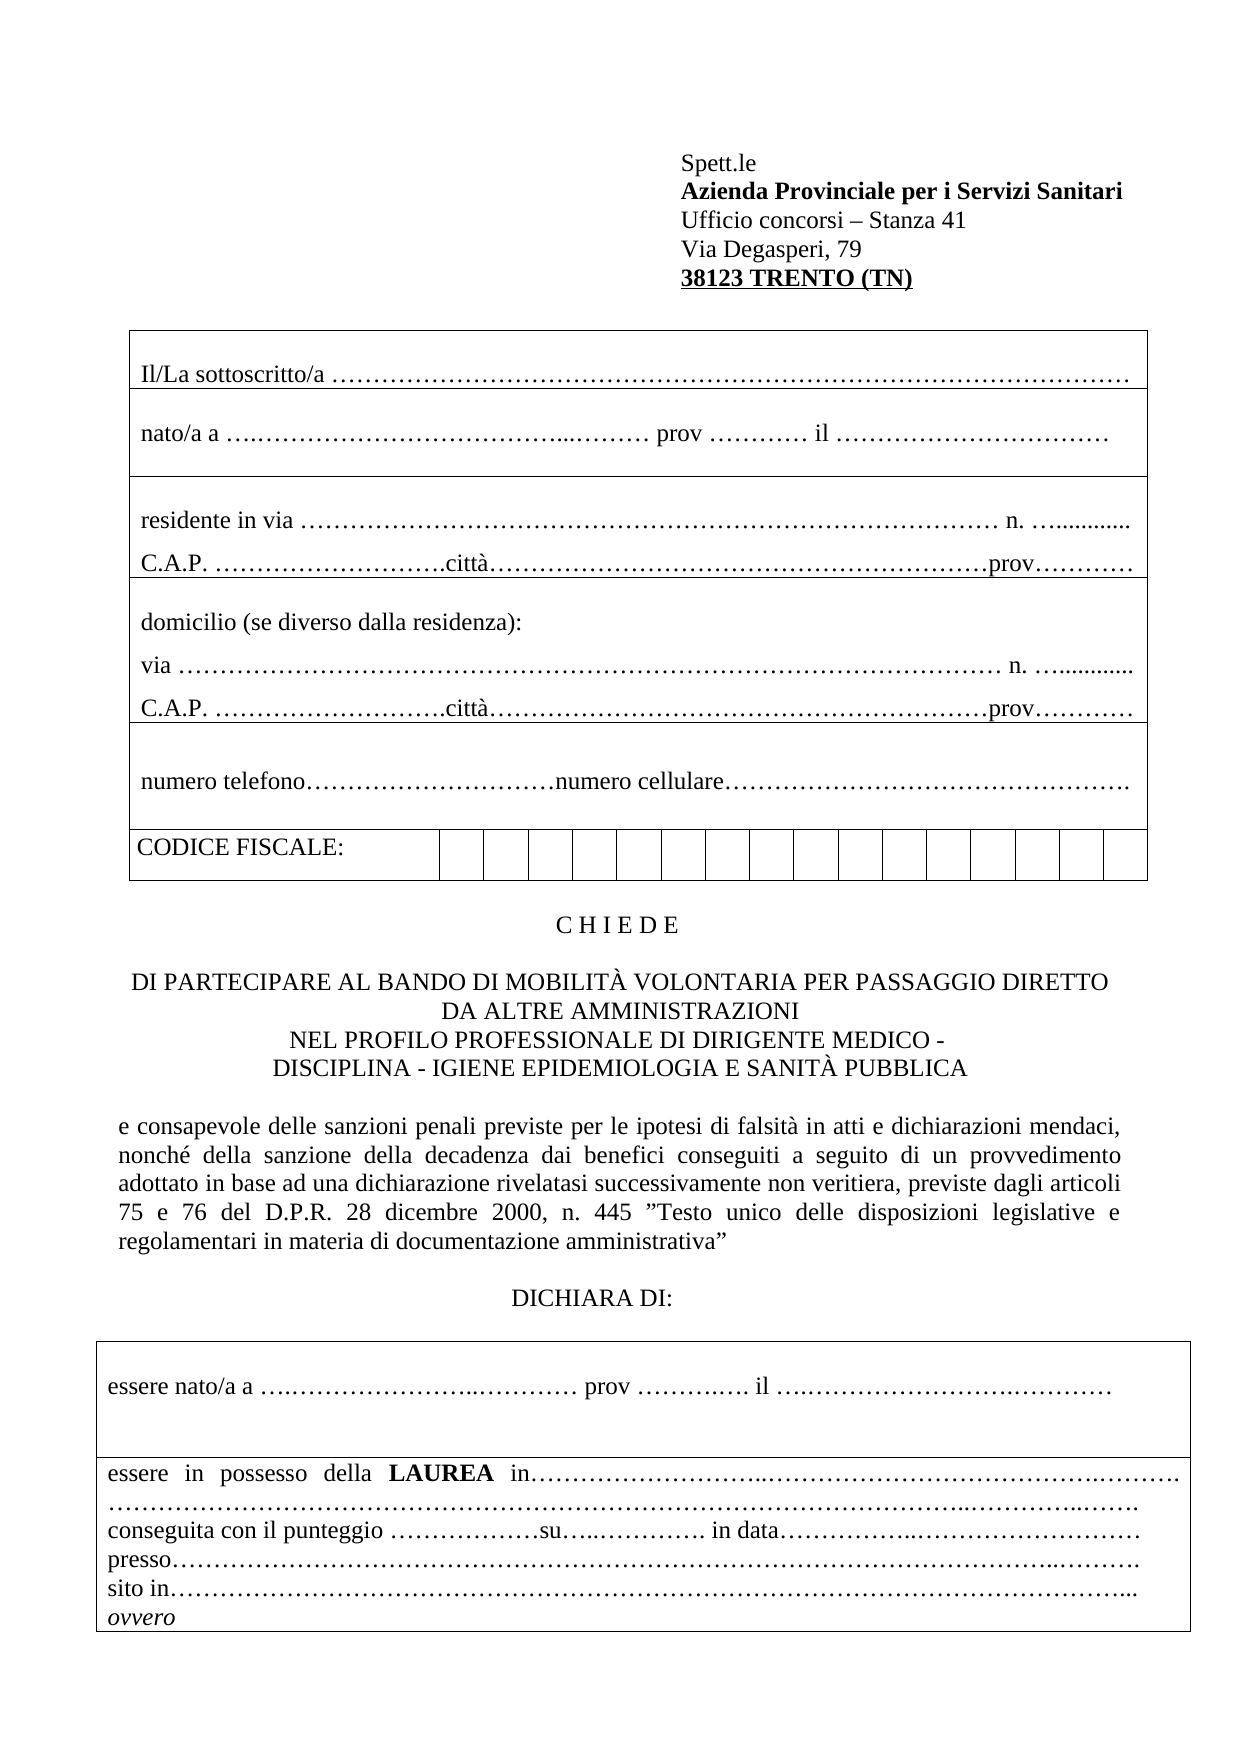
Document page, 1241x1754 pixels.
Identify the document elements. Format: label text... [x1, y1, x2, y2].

table_cell [883, 830, 926, 880]
text Via Degasperi, 79 [681, 234, 1122, 263]
table_cell [706, 830, 749, 880]
table_header [73, 1341, 96, 1457]
table_cell [750, 830, 793, 880]
text DI PARTECIPARE AL BANDO DI MOBILITÀ VOLONTARIA PER PASSAGGIO DIRETTO DA ALTRE AMMINISTRAZIONI [118, 967, 1122, 1025]
text Azienda Provinciale per i Servizi Sanitari [681, 176, 1131, 205]
table_cell residente in via ………………………………………………………………………… n. …............ C.A.P. ……………………….città……………………………………………………prov………… [130, 477, 1147, 577]
text e consapevole delle sanzioni penali previste per le ipotesi di falsità in atti e dichiarazioni mendaci, nonché della sanzione della decadenza dai benefici conseguiti a seguito di un provvedimento adottato in base ad una dichiarazione rivelatasi successivamente non veritiera, previste dagli articoli 75 e 76 del D.P.R. 28 dicembre 2000, n. 445 ”Testo unico delle disposizioni legislative e regolamentari in materia di documentazione amministrativa” [118, 1111, 1122, 1255]
table_header Il/La sottoscritto/a …………………………………………………………………………………… [130, 331, 1147, 388]
text NEL PROFILO PROFESSIONALE DI DIRIGENTE MEDICO - [118, 1025, 1122, 1053]
text Spett.le [607, 148, 1122, 176]
table_header essere nato/a a ….…………………..………… prov ……….…. il ….…………………….………… [97, 1342, 1190, 1457]
text 38123 TRENTO (TN) [681, 263, 1122, 291]
table_cell [529, 830, 572, 880]
table_cell [1016, 830, 1059, 880]
text C H I E D E [118, 910, 1122, 938]
table_cell [971, 830, 1015, 880]
text DICHIARA DI: [62, 1283, 1122, 1312]
table_cell [794, 830, 838, 880]
table_cell [662, 830, 705, 880]
table_cell essere in possesso della LAUREA in………………………..………………………………….………. …………………………………………………………………………………………..…………..……. conseguita con il punteggio ………………su…..…………. in data……………..……………………… presso……………………………………………………………………………………………..………. sito in……………………………………………………………………………………………………... ovvero [97, 1458, 1190, 1631]
table_cell [1104, 830, 1147, 880]
table_cell [617, 830, 661, 880]
table_cell CODICE FISCALE: [130, 830, 439, 880]
table_cell [573, 830, 616, 880]
table_cell nato/a a ….………………………………...……… prov ………… il …………………………… [130, 389, 1147, 476]
table_cell [484, 830, 528, 880]
text DISCIPLINA - IGIENE EPIDEMIOLOGIA E SANITÀ PUBBLICA [118, 1053, 1122, 1082]
text Ufficio concorsi – Stanza 41 [681, 205, 1122, 234]
table_cell [440, 830, 483, 880]
table_cell domicilio (se diverso dalla residenza): via ……………………………………………………………………………………… n. …............ C.A.P. ……………………….città……………………………………………………prov………… [130, 578, 1147, 722]
table_cell [839, 830, 882, 880]
table_cell [927, 830, 970, 880]
table_cell [1060, 830, 1103, 880]
table_cell [73, 1457, 96, 1631]
table_cell numero telefono…………………………numero cellulare…………………………………………. [130, 723, 1147, 828]
